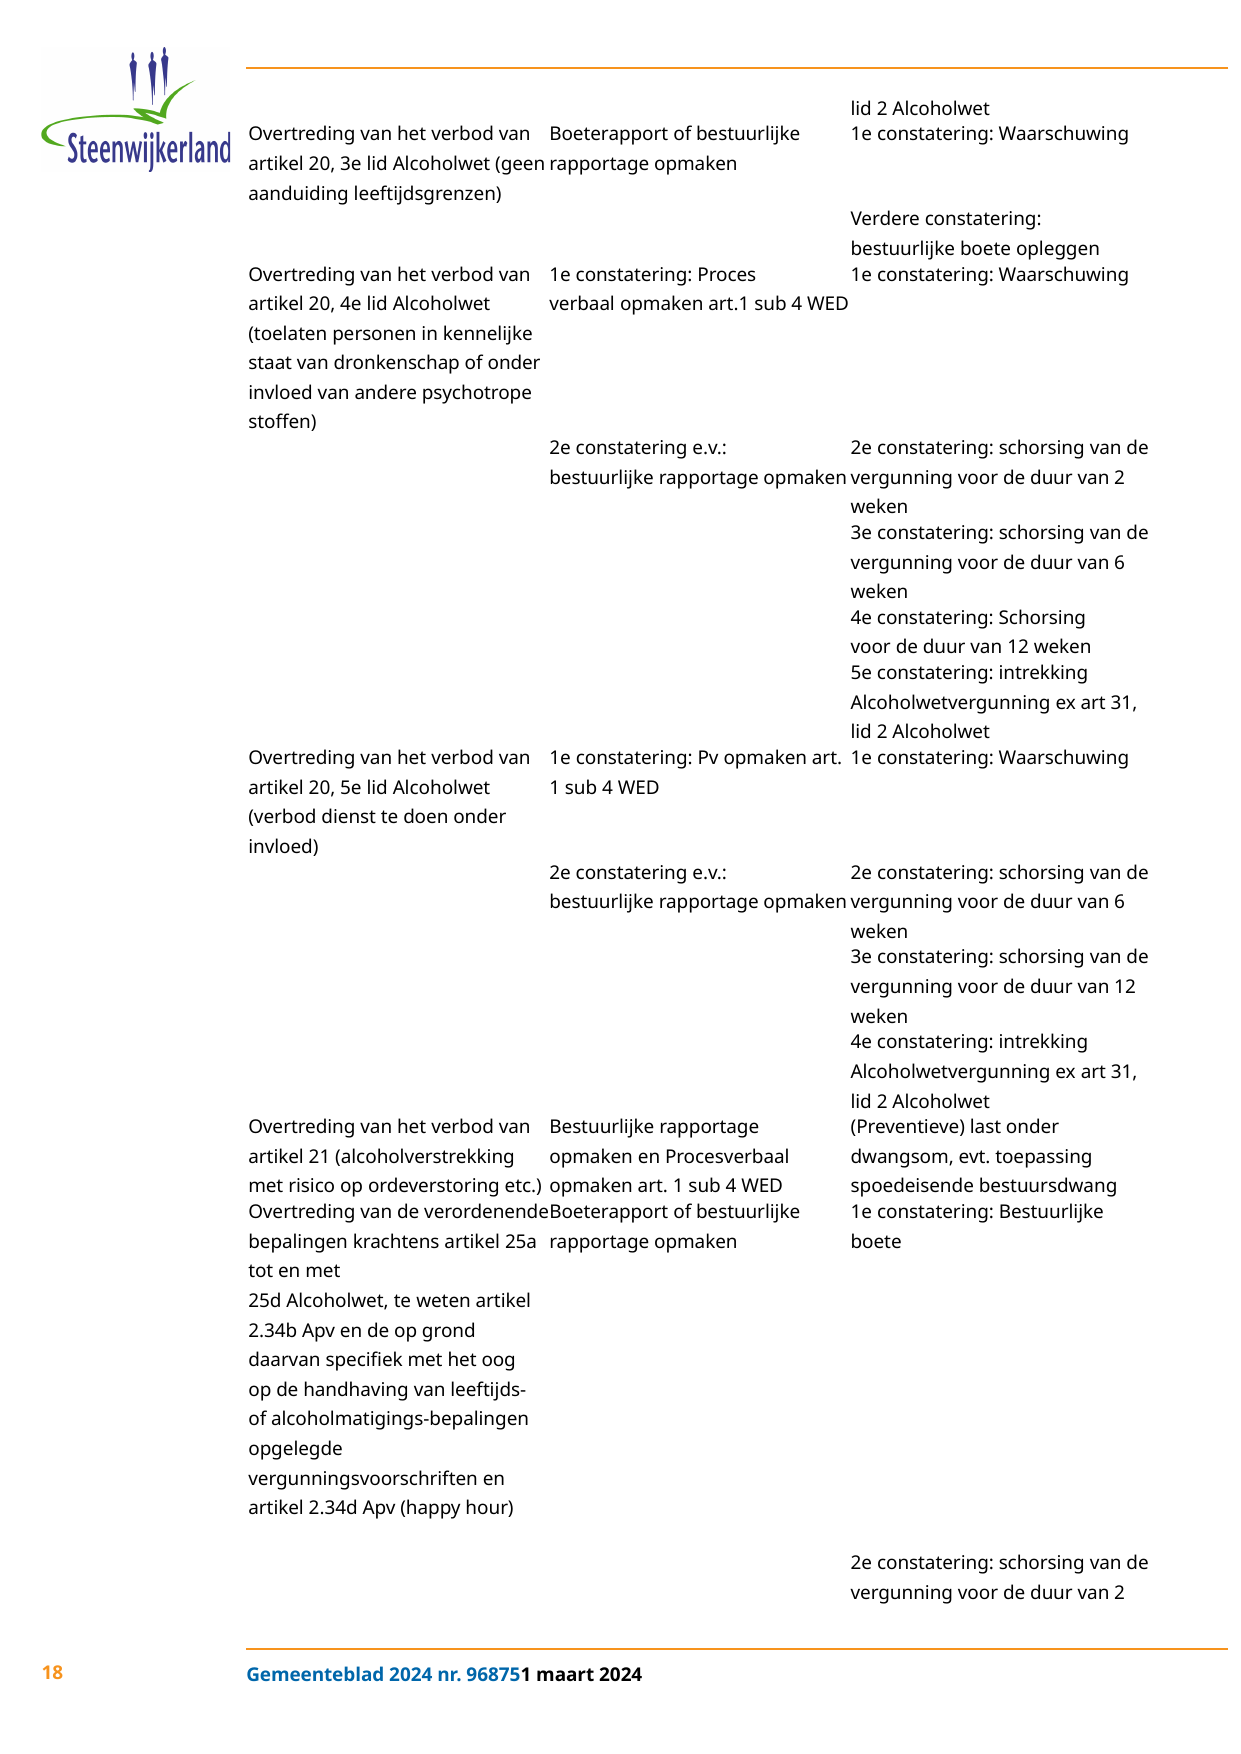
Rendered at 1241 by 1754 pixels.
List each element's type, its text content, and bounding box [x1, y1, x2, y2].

table_cell 1e constatering: Waarschuwing [850, 261, 1152, 434]
table_cell [549, 604, 850, 659]
table_cell Bestuurlijke rapportage opmaken en Procesverbaal opmaken art. 1 sub 4 WED [549, 1114, 850, 1198]
table_cell 1e constatering: Waarschuwing [850, 121, 1152, 205]
table_cell Overtreding van het verbod van artikel 21 (alcoholverstrekking met risico op ordeverstoring etc.) [248, 1114, 549, 1198]
table_cell [248, 859, 549, 944]
table_cell 2e constatering: schorsing van de vergunning voor de duur van 2 [850, 1550, 1152, 1605]
table_cell [248, 944, 549, 1029]
table_cell [549, 95, 850, 121]
table_cell [549, 205, 850, 261]
table_cell 4e constatering: intrekking Alcoholwetvergunning ex art 31, lid 2 Alcoholwet [850, 1029, 1152, 1113]
table_cell Overtreding van het verbod van artikel 20, 5e lid Alcoholwet (verbod dienst te doen onder invloed) [248, 744, 549, 859]
table_cell 4e constatering: Schorsing voor de duur van 12 weken [850, 604, 1152, 659]
table_cell [549, 660, 850, 744]
table_cell 3e constatering: schorsing van de vergunning voor de duur van 12 weken [850, 944, 1152, 1029]
table_cell [248, 519, 549, 604]
table_cell Overtreding van het verbod van artikel 20, 4e lid Alcoholwet (toelaten personen in kennelijke staat van dronkenschap of onder invloed van andere psychotrope stoffen) [248, 261, 549, 434]
table_cell 2e constatering: schorsing van de vergunning voor de duur van 2 weken [850, 434, 1152, 519]
table_cell [248, 95, 549, 121]
table_cell [549, 1550, 850, 1605]
table_cell Overtreding van de verordenende bepalingen krachtens artikel 25a tot en met 25d Alcoholwet, te weten artikel 2.34b Apv en de op grond daarvan specifiek met het oog op de handhaving van leeftijds- of alcoholmatigings-bepalingen opgelegde vergunningsvoorschriften en artikel 2.34d Apv (happy hour) [248, 1199, 549, 1549]
table_cell [549, 944, 850, 1029]
table_cell Overtreding van het verbod van artikel 20, 3e lid Alcoholwet (geen aanduiding leeftijdsgrenzen) [248, 121, 549, 205]
table_cell [248, 1550, 549, 1605]
table_cell Verdere constatering: bestuurlijke boete opleggen [850, 205, 1152, 261]
picture [41, 47, 231, 172]
table_cell Boeterapport of bestuurlijke rapportage opmaken [549, 121, 850, 205]
table_cell [248, 660, 549, 744]
table_cell 3e constatering: schorsing van de vergunning voor de duur van 6 weken [850, 519, 1152, 604]
table_cell 1e constatering: Proces verbaal opmaken art.1 sub 4 WED [549, 261, 850, 434]
table_cell 1e constatering: Pv opmaken art. 1 sub 4 WED [549, 744, 850, 859]
table_cell Boeterapport of bestuurlijke rapportage opmaken [549, 1199, 850, 1549]
table_cell (Preventieve) last onder dwangsom, evt. toepassing spoedeisende bestuursdwang [850, 1114, 1152, 1198]
table_cell [248, 434, 549, 519]
table_cell [248, 1029, 549, 1113]
table_cell 2e constatering: schorsing van de vergunning voor de duur van 6 weken [850, 859, 1152, 944]
table_cell [248, 205, 549, 261]
table_cell [248, 604, 549, 659]
table_cell [549, 1029, 850, 1113]
table_cell lid 2 Alcoholwet [850, 95, 1152, 121]
table_cell 1e constatering: Waarschuwing [850, 744, 1152, 859]
table_cell 1e constatering: Bestuurlijke boete [850, 1199, 1152, 1549]
table_cell 2e constatering e.v.: bestuurlijke rapportage opmaken [549, 434, 850, 519]
table_cell [549, 519, 850, 604]
table_cell 2e constatering e.v.: bestuurlijke rapportage opmaken [549, 859, 850, 944]
table_cell 5e constatering: intrekking Alcoholwetvergunning ex art 31, lid 2 Alcoholwet [850, 660, 1152, 744]
